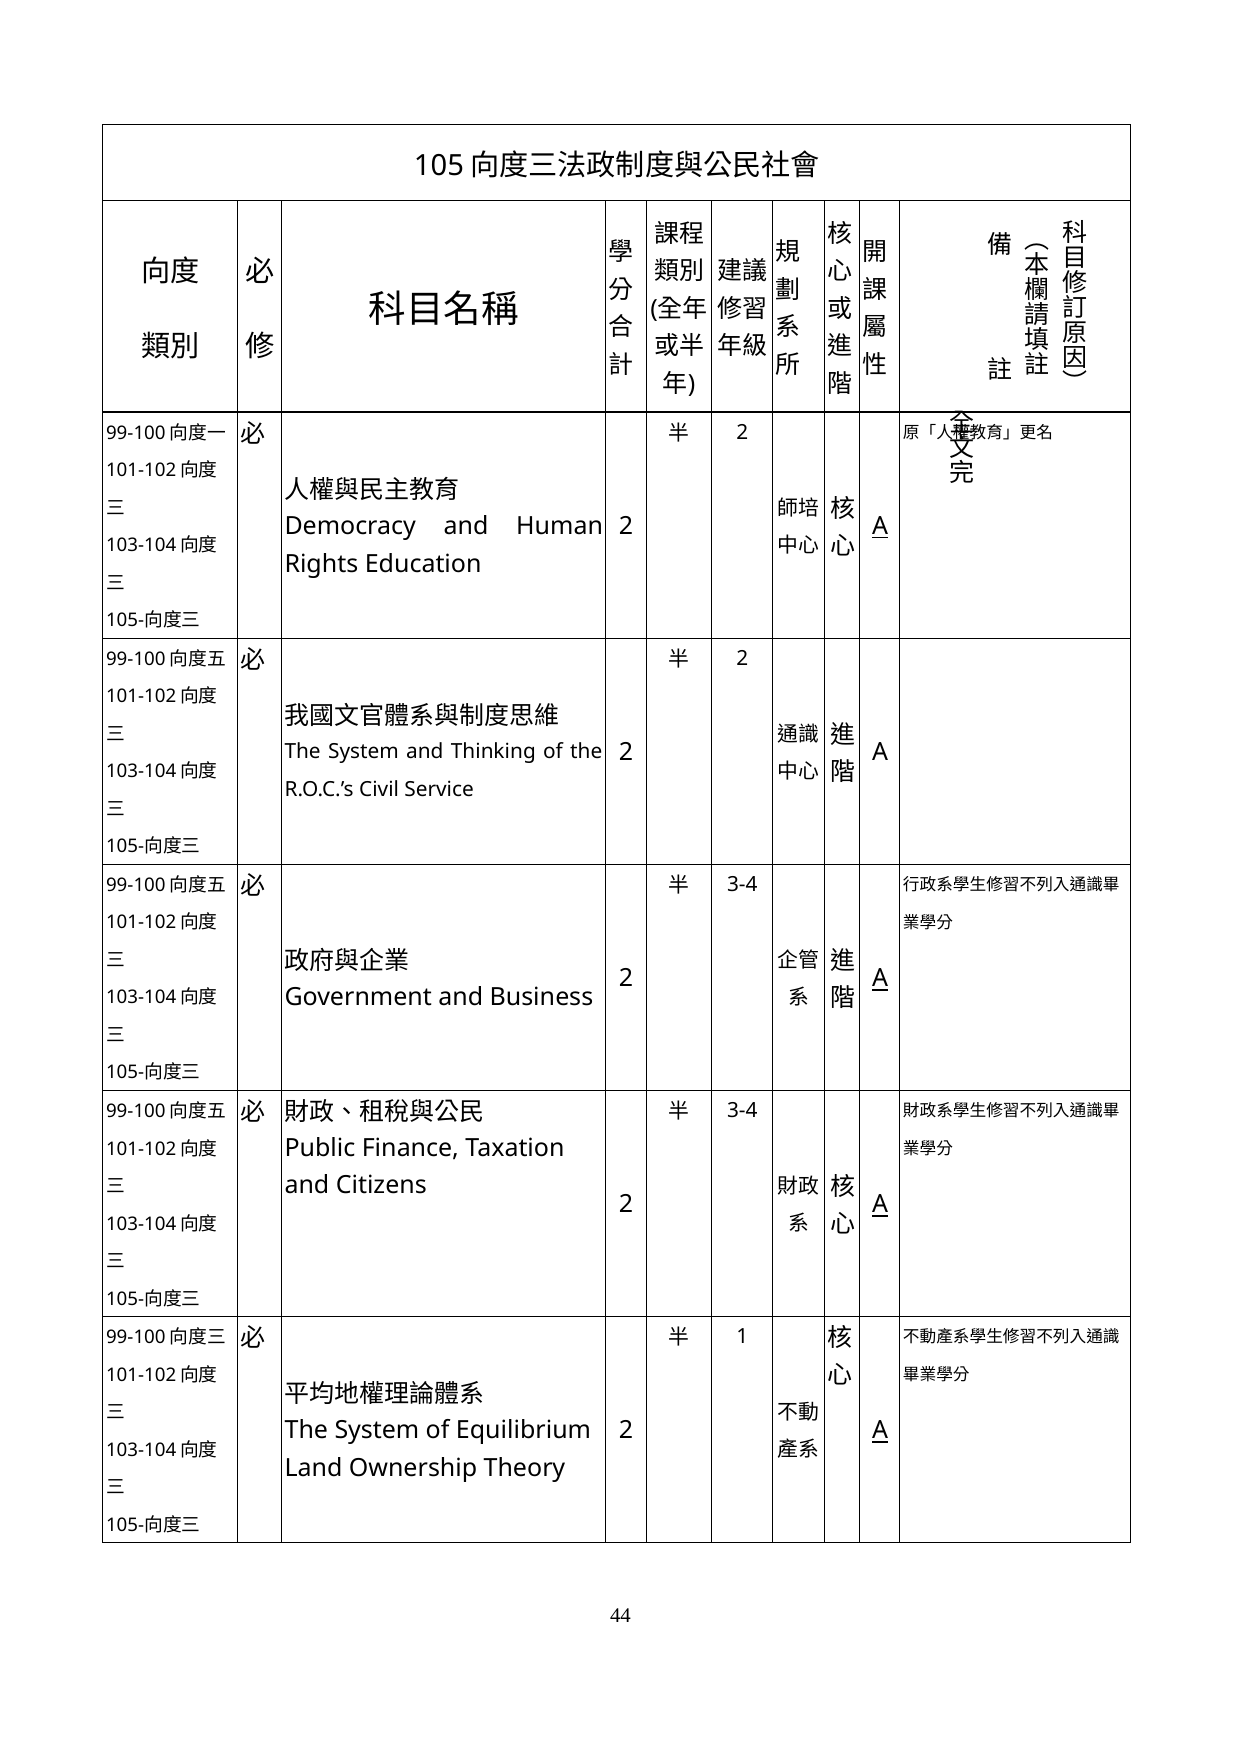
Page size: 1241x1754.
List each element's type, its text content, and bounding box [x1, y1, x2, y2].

table_cell 半 [647, 1091, 711, 1316]
table_cell A [860, 865, 899, 1089]
table_cell 規劃系所 [773, 201, 824, 411]
table_cell 2 [606, 865, 646, 1089]
table_cell 99-100向度五 101-102向度三 103-104向度三 105-向度三 [103, 865, 237, 1089]
table_cell 必 [238, 1091, 281, 1316]
table_cell 企管系 [773, 865, 824, 1089]
table_cell 核心 [825, 413, 859, 637]
table_cell A [860, 1317, 899, 1542]
table_cell 2 [606, 1091, 646, 1316]
table_cell 2 [712, 639, 772, 863]
table_cell 2 [606, 413, 646, 637]
table_cell 財政系 [773, 1091, 824, 1316]
table_cell 半 [647, 1317, 711, 1542]
table_cell 科目名稱 [282, 201, 605, 411]
table_cell 進階 [825, 865, 859, 1089]
table_cell 課程類別(全年或半年) [647, 201, 711, 411]
table_cell 原「人權教育」更名 [900, 413, 1130, 637]
table_cell 半 [647, 413, 711, 637]
table_cell 3-4 [712, 865, 772, 1089]
table_cell 師培中心 [773, 413, 824, 637]
table_cell 財政、租稅與公民 Public Finance, Taxation and Citizens [282, 1091, 605, 1316]
table_cell 必 [238, 865, 281, 1089]
table_cell 99-100向度一 101-102向度三 103-104向度三 105-向度三 [103, 413, 237, 637]
table_cell 3-4 [712, 1091, 772, 1316]
table_cell 1 [712, 1317, 772, 1542]
table_cell 通識中心 [773, 639, 824, 863]
table_cell 核心 [825, 1091, 859, 1316]
table_cell A [860, 413, 899, 637]
table_cell 99-100向度五 101-102向度三 103-104向度三 105-向度三 [103, 1091, 237, 1316]
table_cell 必 [238, 413, 281, 637]
table_cell 學分合計 [606, 201, 646, 411]
table_cell 核心或進階 [825, 201, 859, 411]
table_cell 99-100向度五 101-102向度三 103-104向度三 105-向度三 [103, 639, 237, 863]
table_header 105向度三法政制度與公民社會 [103, 125, 1130, 200]
table_cell 行政系學生修習不列入通識畢業學分 [900, 865, 1130, 1089]
table_cell 科目修訂原因） （本欄請填註 備 註 全文完 [900, 201, 1130, 411]
table_cell 財政系學生修習不列入通識畢業學分 [900, 1091, 1130, 1316]
table_cell 2 [712, 413, 772, 637]
table_cell 政府與企業 Government and Business [282, 865, 605, 1089]
table_cell 必 [238, 639, 281, 863]
table_cell 平均地權理論體系 The System of Equilibrium Land Ownership Theory [282, 1317, 605, 1542]
table_cell 半 [647, 865, 711, 1089]
table_cell 99-100向度三 101-102向度三 103-104向度三 105-向度三 [103, 1317, 237, 1542]
table_cell 不動產系學生修習不列入通識畢業學分 [900, 1317, 1130, 1542]
table_cell 必 [238, 1317, 281, 1542]
table_cell 開課屬性 [860, 201, 899, 411]
table_cell 向度 類別 [103, 201, 237, 411]
table_cell A [860, 1091, 899, 1316]
table_cell 必修 [238, 201, 281, 411]
table_cell A [860, 639, 899, 863]
table_cell 建議修習年級 [712, 201, 772, 411]
table_cell 我國文官體系與制度思維 The System and Thinking of the R.O.C.’s Civil Service [282, 639, 605, 863]
table_cell 進階 [825, 639, 859, 863]
table_cell 不動產系 [773, 1317, 824, 1542]
table_cell 2 [606, 1317, 646, 1542]
table_cell 人權與民主教育 Democracy and Human Rights Education [282, 413, 605, 637]
table_cell [900, 639, 1130, 863]
table_cell 2 [606, 639, 646, 863]
table_cell 半 [647, 639, 711, 863]
table_cell 核心 [825, 1317, 859, 1542]
